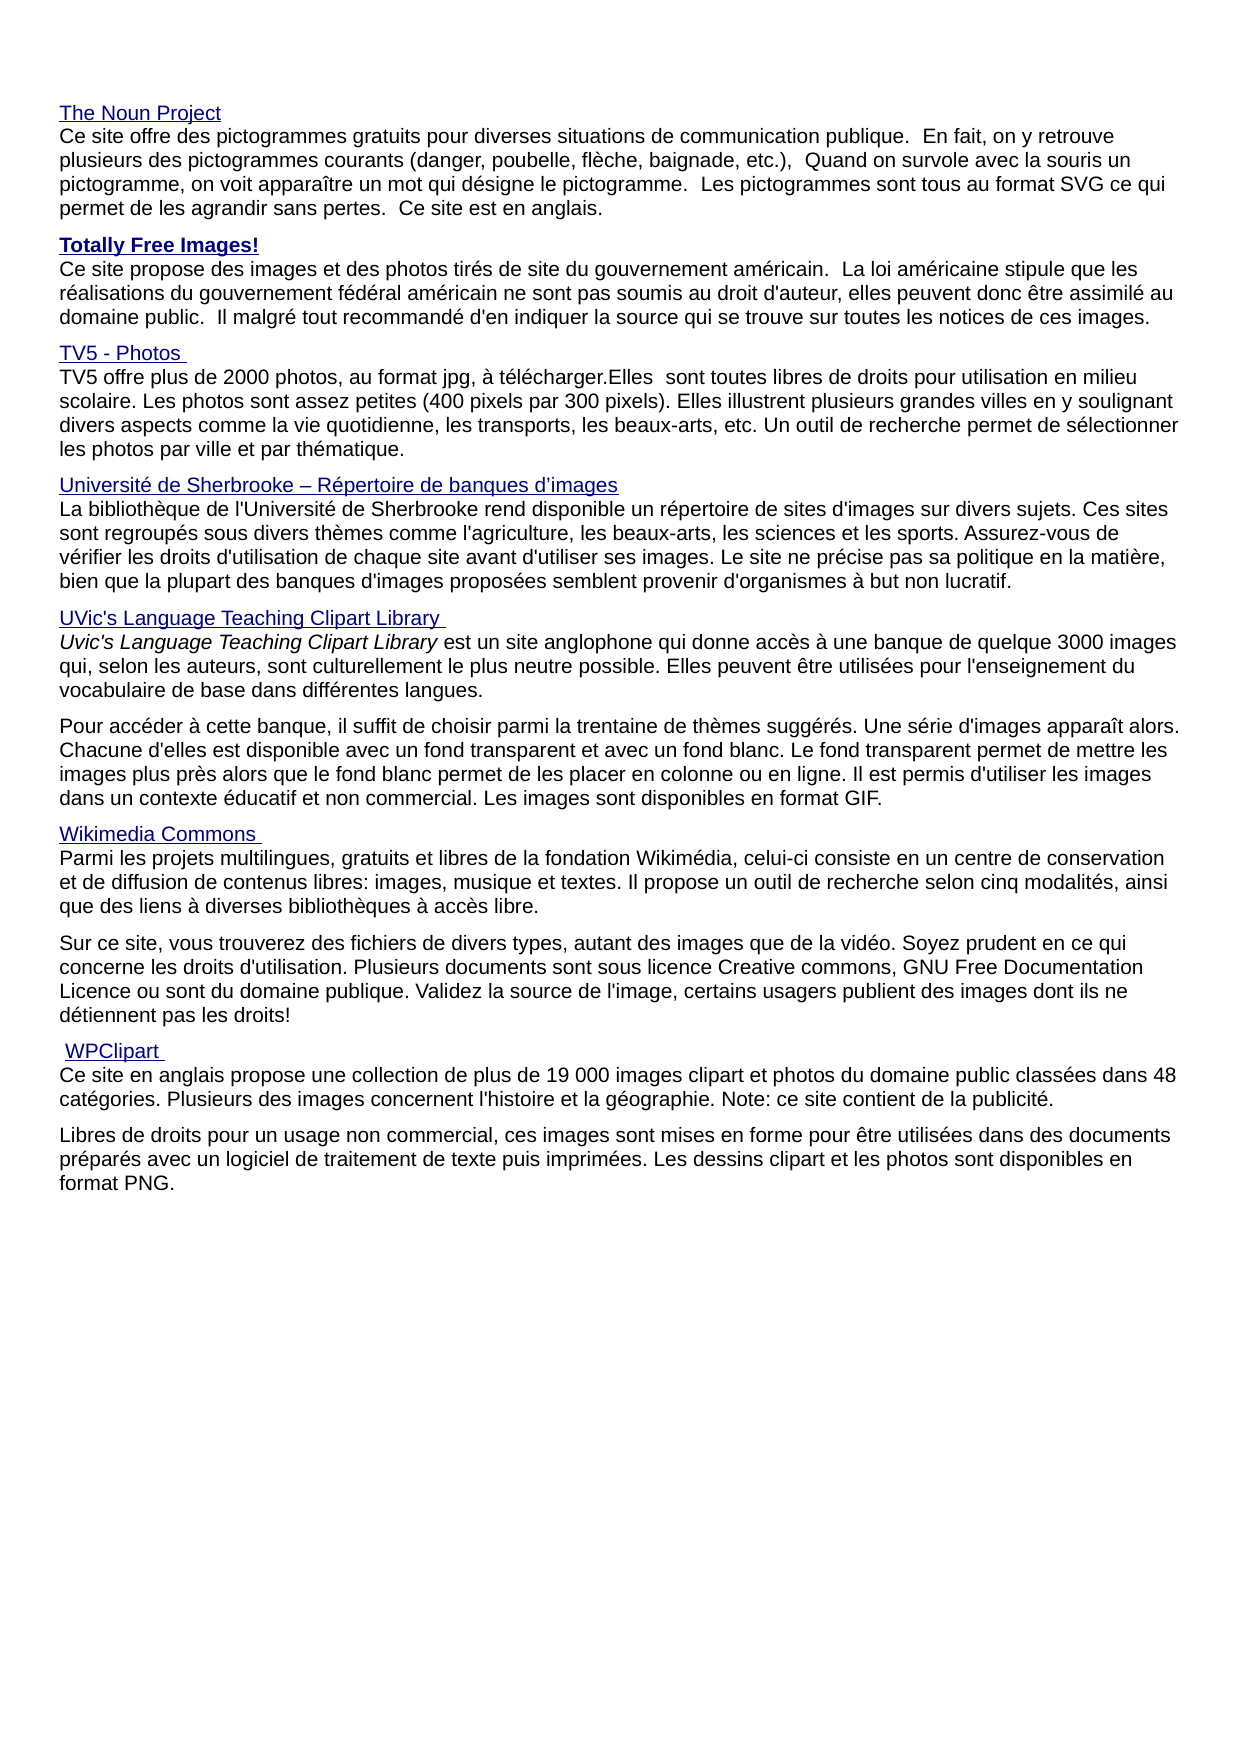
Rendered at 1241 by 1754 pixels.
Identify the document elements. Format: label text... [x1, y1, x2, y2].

text TV5 - Photos TV5 offre plus de 2000 photos, au format jpg, à télécharger.Elles sont toutes libres de droits pour utilisation en milieu scolaire. Les photos sont assez petites (400 pixels par 300 pixels). Elles illustrent plusieurs grandes villes en y soulignant divers aspects comme la vie quotidienne, les transports, les beaux-arts, etc. Un outil de recherche permet de sélectionner les photos par ville et par thématique. [59, 341, 1181, 461]
text Libres de droits pour un usage non commercial, ces images sont mises en forme pour être utilisées dans des documents préparés avec un logiciel de traitement de texte puis imprimées. Les dessins clipart et les photos sont disponibles en format PNG. [59, 1123, 1181, 1195]
text The Noun Project Ce site offre des pictogrammes gratuits pour diverses situations de communication publique. En fait, on y retrouve plusieurs des pictogrammes courants (danger, poubelle, flèche, baignade, etc.), Quand on survole avec la souris un pictogramme, on voit apparaître un mot qui désigne le pictogramme. Les pictogrammes sont tous au format SVG ce qui permet de les agrandir sans pertes. Ce site est en anglais. [59, 100, 1181, 220]
text Wikimedia Commons Parmi les projets multilingues, gratuits et libres de la fondation Wikimédia, celui-ci consiste en un centre de conservation et de diffusion de contenus libres: images, musique et textes. Il propose un outil de recherche selon cinq modalités, ainsi que des liens à diverses bibliothèques à accès libre. [59, 822, 1181, 918]
text Université de Sherbrooke – Répertoire de banques d’images La bibliothèque de l'Université de Sherbrooke rend disponible un répertoire de sites d'images sur divers sujets. Ces sites sont regroupés sous divers thèmes comme l'agriculture, les beaux-arts, les sciences et les sports. Assurez-vous de vérifier les droits d'utilisation de chaque site avant d'utiliser ses images. Le site ne précise pas sa politique en la matière, bien que la plupart des banques d'images proposées semblent provenir d'organismes à but non lucratif. [59, 473, 1181, 593]
text WPClipart Ce site en anglais propose une collection de plus de 19 000 images clipart et photos du domaine public classées dans 48 catégories. Plusieurs des images concernent l'histoire et la géographie. Note: ce site contient de la publicité. [59, 1039, 1181, 1111]
text Sur ce site, vous trouverez des fichiers de divers types, autant des images que de la vidéo. Soyez prudent en ce qui concerne les droits d'utilisation. Plusieurs documents sont sous licence Creative commons, GNU Free Documentation Licence ou sont du domaine publique. Validez la source de l'image, certains usagers publient des images dont ils ne détiennent pas les droits! [59, 931, 1181, 1026]
text Totally Free Images! Ce site propose des images et des photos tirés de site du gouvernement américain. La loi américaine stipule que les réalisations du gouvernement fédéral américain ne sont pas soumis au droit d'auteur, elles peuvent donc être assimilé au domaine public. Il malgré tout recommandé d'en indiquer la source qui se trouve sur toutes les notices de ces images. [59, 233, 1181, 328]
text UVic's Language Teaching Clipart Library Uvic's Language Teaching Clipart Library est un site anglophone qui donne accès à une banque de quelque 3000 images qui, selon les auteurs, sont culturellement le plus neutre possible. Elles peuvent être utilisées pour l'enseignement du vocabulaire de base dans différentes langues. [59, 606, 1181, 701]
text Pour accéder à cette banque, il suffit de choisir parmi la trentaine de thèmes suggérés. Une série d'images apparaît alors. Chacune d'elles est disponible avec un fond transparent et avec un fond blanc. Le fond transparent permet de mettre les images plus près alors que le fond blanc permet de les placer en colonne ou en ligne. Il est permis d'utiliser les images dans un contexte éducatif et non commercial. Les images sont disponibles en format GIF. [59, 714, 1181, 810]
